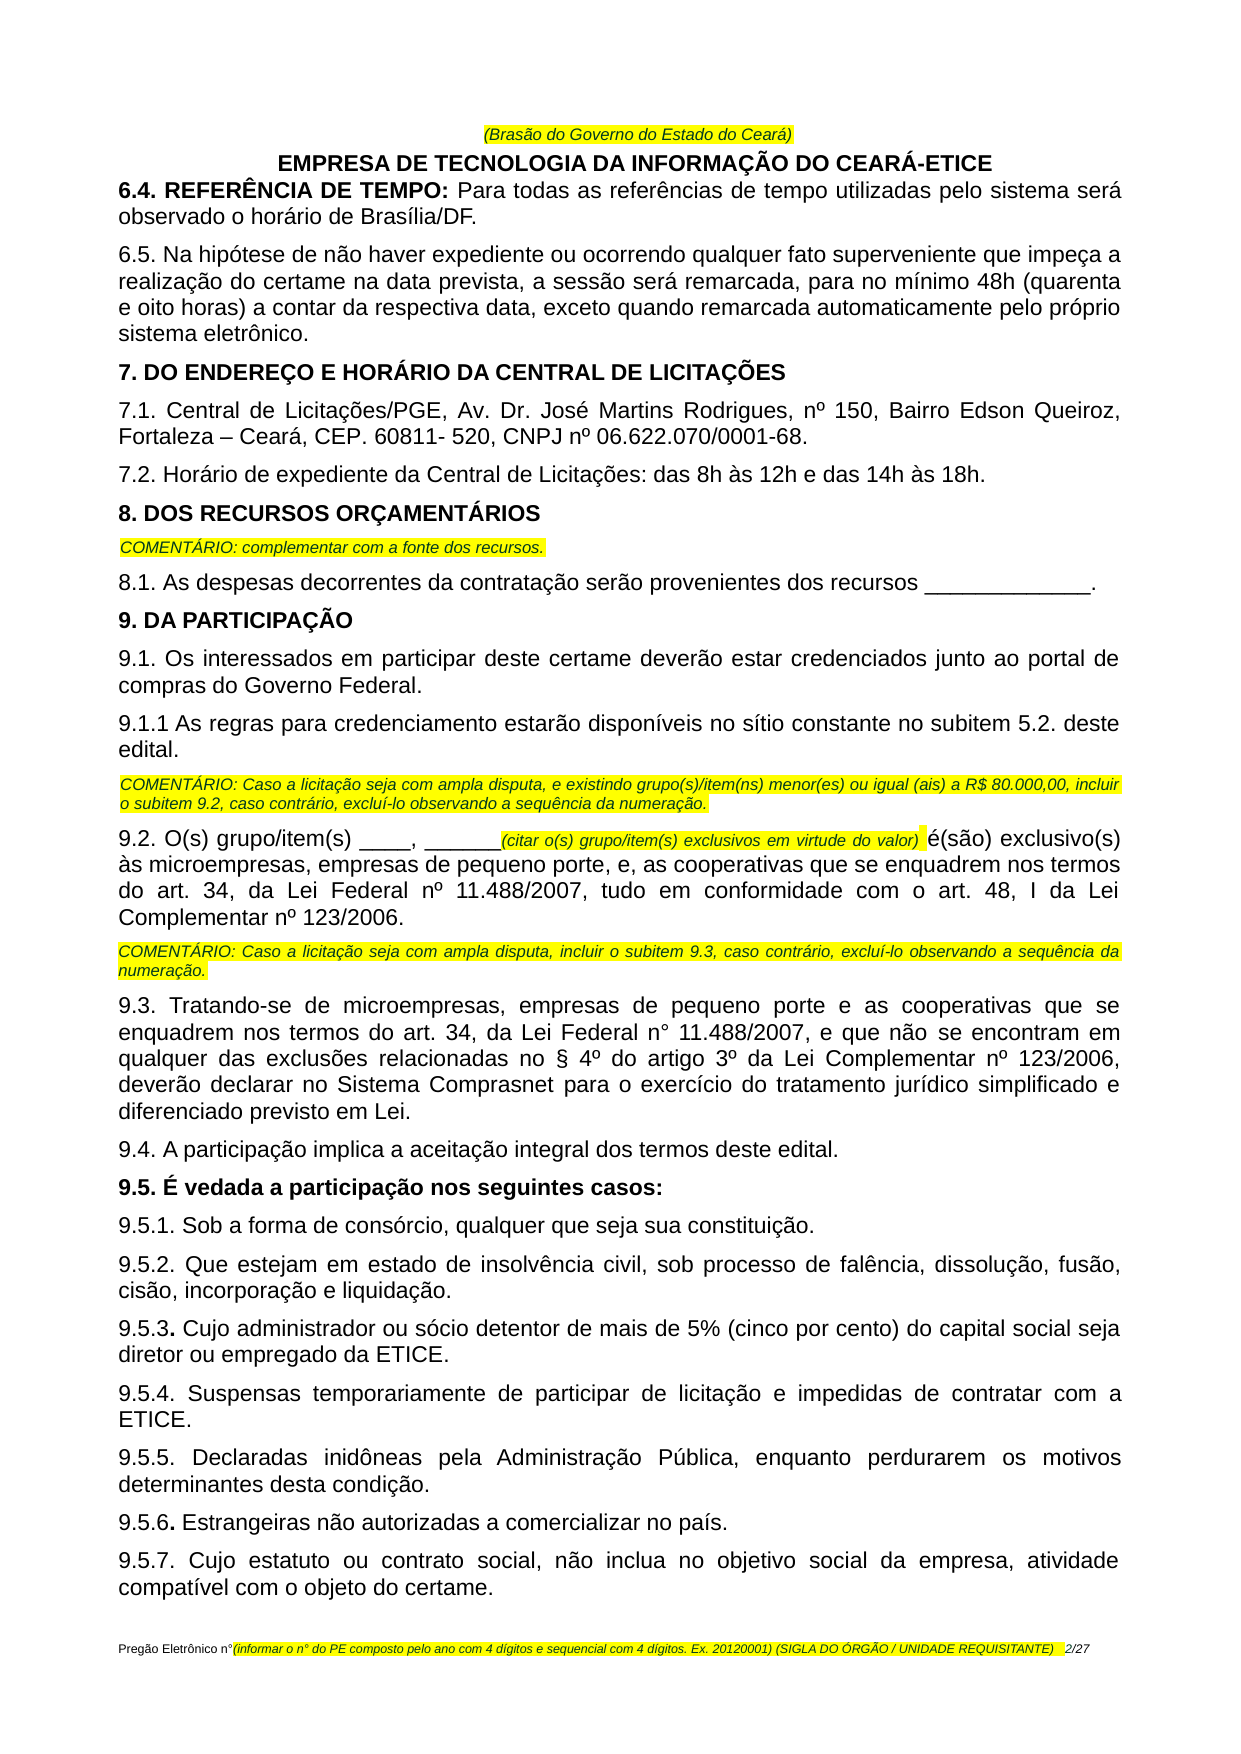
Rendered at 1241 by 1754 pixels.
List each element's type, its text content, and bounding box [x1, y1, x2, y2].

text 9.5.7. Cujo estatuto ou contrato social, não inclua no objetivo social da empresa, atividade compatível com o objeto do certame. [118, 1547, 1121, 1600]
text 9.5.3. Cujo administrador ou sócio detentor de mais de 5% (cinco por cento) do capital social seja diretor ou empregado da ETICE. [118, 1315, 1122, 1368]
text 7. DO ENDEREÇO E HORÁRIO DA CENTRAL DE LICITAÇÕES [118, 358, 1122, 385]
text 9.5.5. Declaradas inidôneas pela Administração Pública, enquanto perdurarem os motivos determinantes desta condição. [118, 1444, 1122, 1497]
text 9.2. O(s) grupo/item(s) ____, ______(citar o(s) grupo/item(s) exclusivos em virtude do valor) é(são) exclusivo(s) às microempresas, empresas de pequeno porte, e, as cooperativas que se enquadrem nos termos do art. 34, da Lei Federal nº 11.488/2007, tudo em conformidade com o art. 48, I da Lei Complementar nº 123/2006. [118, 825, 1121, 930]
text 9.5. É vedada a participação nos seguintes casos: [118, 1174, 1122, 1200]
text 9.4. A participação implica a aceitação integral dos termos deste edital. [118, 1136, 1121, 1162]
text 9.1.1 As regras para credenciamento estarão disponíveis no sítio constante no subitem 5.2. deste edital. [118, 710, 1121, 763]
text 7.2. Horário de expediente da Central de Licitações: das 8h às 12h e das 14h às 18h. [118, 461, 1122, 488]
text 8.1. As despesas decorrentes da contratação serão provenientes dos recursos _____________. [118, 569, 1122, 595]
text 9.5.1. Sob a forma de consórcio, qualquer que seja sua constituição. [118, 1212, 1122, 1239]
text 9.5.4. Suspensas temporariamente de participar de licitação e impedidas de contratar com a ETICE. [118, 1380, 1122, 1432]
text 6.5. Na hipótese de não haver expediente ou ocorrendo qualquer fato superveniente que impeça a realização do certame na data prevista, a sessão será remarcada, para no mínimo 48h (quarenta e oito horas) a contar da respectiva data, exceto quando remarcada automaticamente pelo próprio sistema eletrônico. [118, 241, 1122, 347]
text COMENTÁRIO: Caso a licitação seja com ampla disputa, e existindo grupo(s)/item(ns) menor(es) ou igual (ais) a R$ 80.000,00, incluir o subitem 9.2, caso contrário, excluí-lo observando a sequência da numeração. [120, 774, 1122, 813]
text 9.5.6. Estrangeiras não autorizadas a comercializar no país. [118, 1509, 1122, 1535]
text 9.1. Os interessados em participar deste certame deverão estar credenciados junto ao portal de compras do Governo Federal. [118, 645, 1121, 698]
text COMENTÁRIO: complementar com a fonte dos recursos. [120, 538, 1122, 557]
text 9. DA PARTICIPAÇÃO [118, 607, 1122, 633]
text 7.1. Central de Licitações/PGE, Av. Dr. José Martins Rodrigues, nº 150, Bairro Edson Queiroz, Fortaleza – Ceará, CEP. 60811- 520, CNPJ nº 06.622.070/0001-68. [118, 397, 1122, 449]
text 9.3. Tratando-se de microempresas, empresas de pequeno porte e as cooperativas que se enquadrem nos termos do art. 34, da Lei Federal n° 11.488/2007, e que não se encontram em qualquer das exclusões relacionadas no § 4º do artigo 3º da Lei Complementar nº 123/2006, deverão declarar no Sistema Comprasnet para o exercício do tratamento jurídico simplificado e diferenciado previsto em Lei. [118, 992, 1121, 1124]
text 9.5.2. Que estejam em estado de insolvência civil, sob processo de falência, dissolução, fusão, cisão, incorporação e liquidação. [118, 1251, 1122, 1303]
text 6.4. REFERÊNCIA DE TEMPO: Para todas as referências de tempo utilizadas pelo sistema será observado o horário de Brasília/DF. [118, 177, 1122, 229]
text COMENTÁRIO: Caso a licitação seja com ampla disputa, incluir o subitem 9.3, caso contrário, excluí-lo observando a sequência da numeração. [118, 942, 1122, 980]
text 8. DOS RECURSOS ORÇAMENTÁRIOS [118, 499, 1122, 526]
